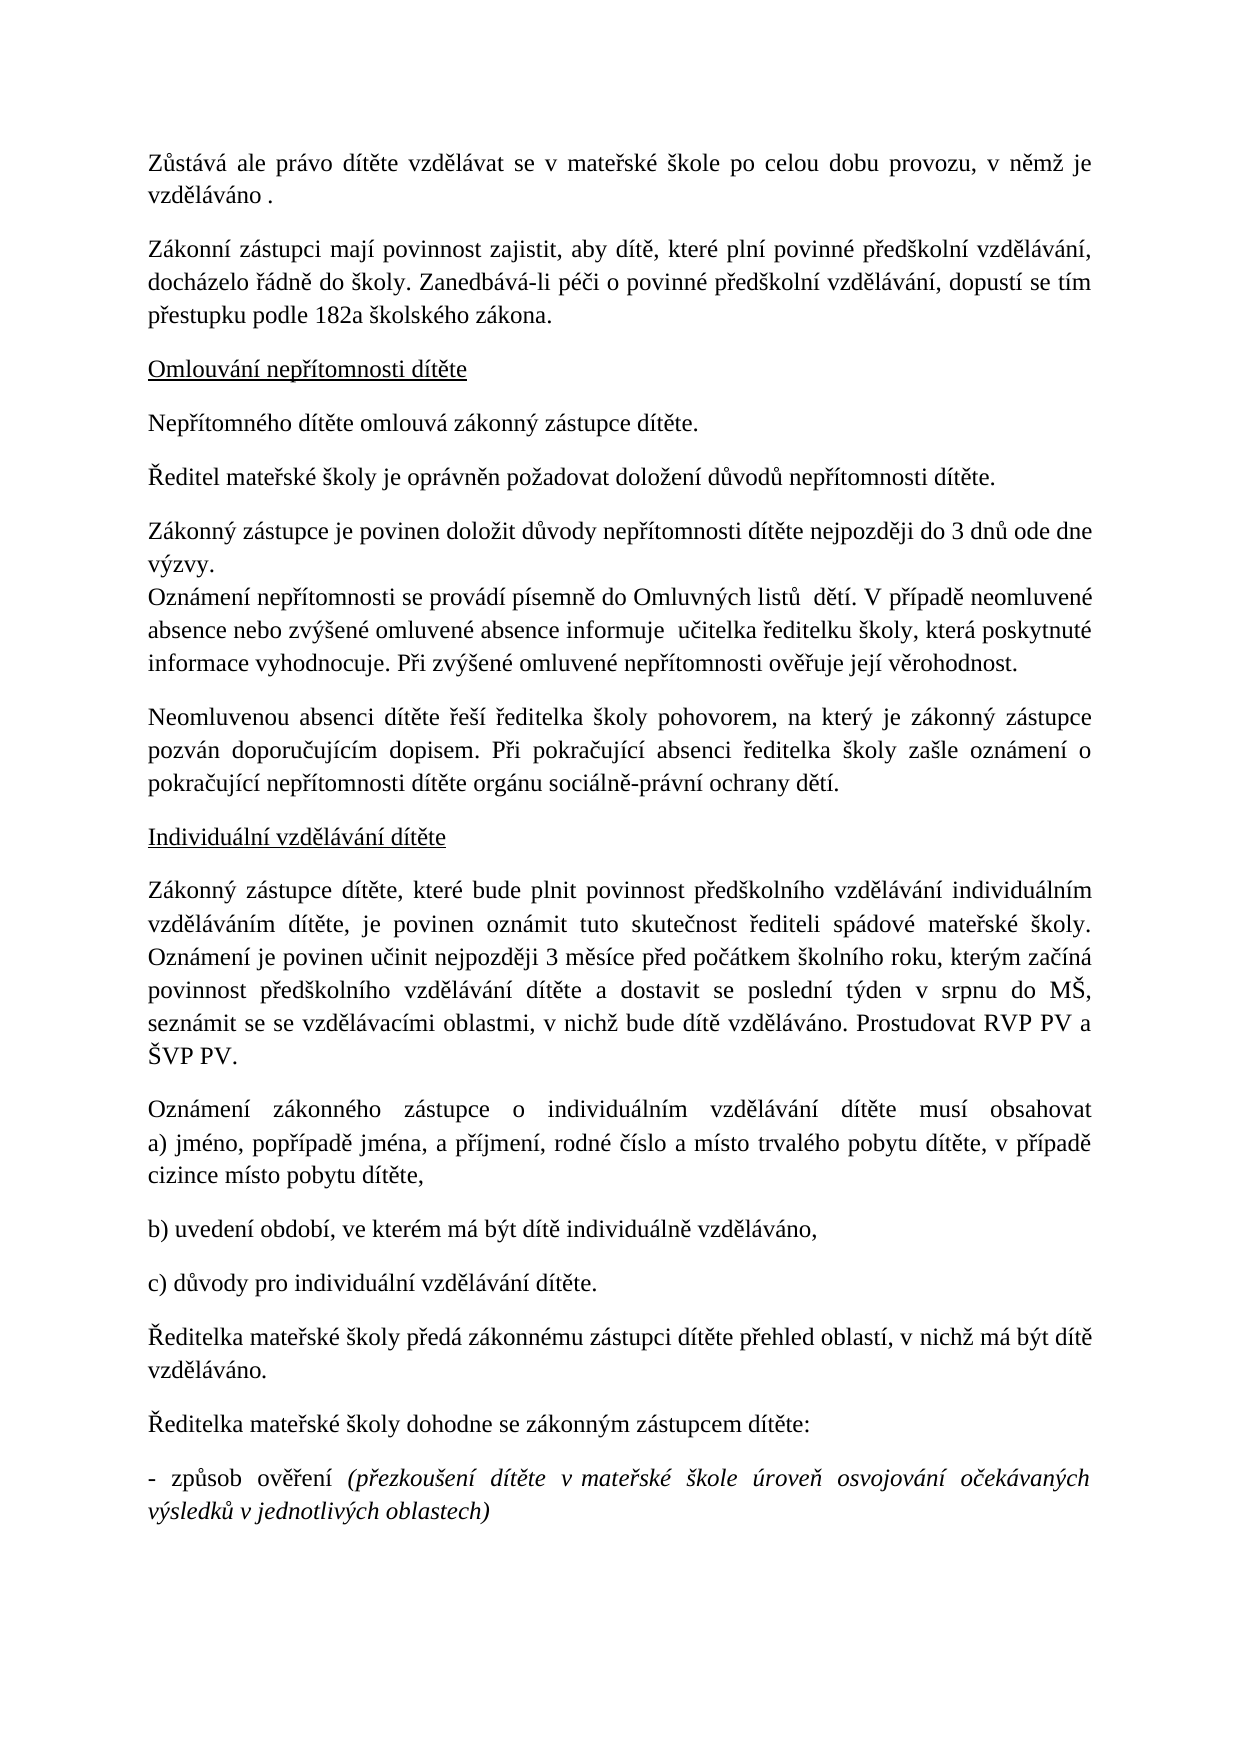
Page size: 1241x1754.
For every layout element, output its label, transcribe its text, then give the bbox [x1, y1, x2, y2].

text Neomluvenou absenci dítěte řeší ředitelka školy pohovorem, na který je zákonný zástupce pozván doporučujícím dopisem. Při pokračující absenci ředitelka školy zašle oznámení o pokračující nepřítomnosti dítěte orgánu sociálně-právní ochrany dětí. [148, 702, 1093, 797]
text Zákonný zástupce je povinen doložit důvody nepřítomnosti dítěte nejpozději do 3 dnů ode dne výzvy. Oznámení nepřítomnosti se provádí písemně do Omluvných listů dětí. V případě neomluvené absence nebo zvýšené omluvené absence informuje učitelka ředitelku školy, která poskytnuté informace vyhodnocuje. Při zvýšené omluvené nepřítomnosti ověřuje její věrohodnost. [148, 516, 1093, 677]
text Individuální vzdělávání dítěte [148, 822, 1093, 851]
text - způsob ověření (přezkoušení dítěte v mateřské škole úroveň osvojování očekávaných výsledků v jednotlivých oblastech) [148, 1463, 1093, 1525]
text Ředitel mateřské školy je oprávněn požadovat doložení důvodů nepřítomnosti dítěte. [148, 462, 1093, 491]
text Ředitelka mateřské školy dohodne se zákonným zástupcem dítěte: [148, 1409, 1093, 1438]
text Zákonní zástupci mají povinnost zajistit, aby dítě, které plní povinné předškolní vzdělávání, docházelo řádně do školy. Zanedbává-li péči o povinné předškolní vzdělávání, dopustí se tím přestupku podle 182a školského zákona. [148, 234, 1093, 329]
text Zákonný zástupce dítěte, které bude plnit povinnost předškolního vzdělávání individuálním vzděláváním dítěte, je povinen oznámit tuto skutečnost řediteli spádové mateřské školy. Oznámení je povinen učinit nejpozději 3 měsíce před počátkem školního roku, kterým začíná povinnost předškolního vzdělávání dítěte a dostavit se poslední týden v srpnu do MŠ, seznámit se se vzdělávacími oblastmi, v nichž bude dítě vzděláváno. Prostudovat RVP PV a ŠVP PV. [148, 876, 1093, 1069]
text Nepřítomného dítěte omlouvá zákonný zástupce dítěte. [148, 408, 1093, 437]
text Oznámení zákonného zástupce o individuálním vzdělávání dítěte musí obsahovat a) jméno, popřípadě jména, a příjmení, rodné číslo a místo trvalého pobytu dítěte, v případě cizince místo pobytu dítěte, [148, 1094, 1093, 1189]
text Ředitelka mateřské školy předá zákonnému zástupci dítěte přehled oblastí, v nichž má být dítě vzděláváno. [148, 1322, 1093, 1384]
text Omlouvání nepřítomnosti dítěte [148, 354, 1093, 383]
text Zůstává ale právo dítěte vzdělávat se v mateřské škole po celou dobu provozu, v němž je vzděláváno . [148, 148, 1093, 209]
text c) důvody pro individuální vzdělávání dítěte. [148, 1268, 1093, 1297]
text b) uvedení období, ve kterém má být dítě individuálně vzděláváno, [148, 1214, 1093, 1243]
